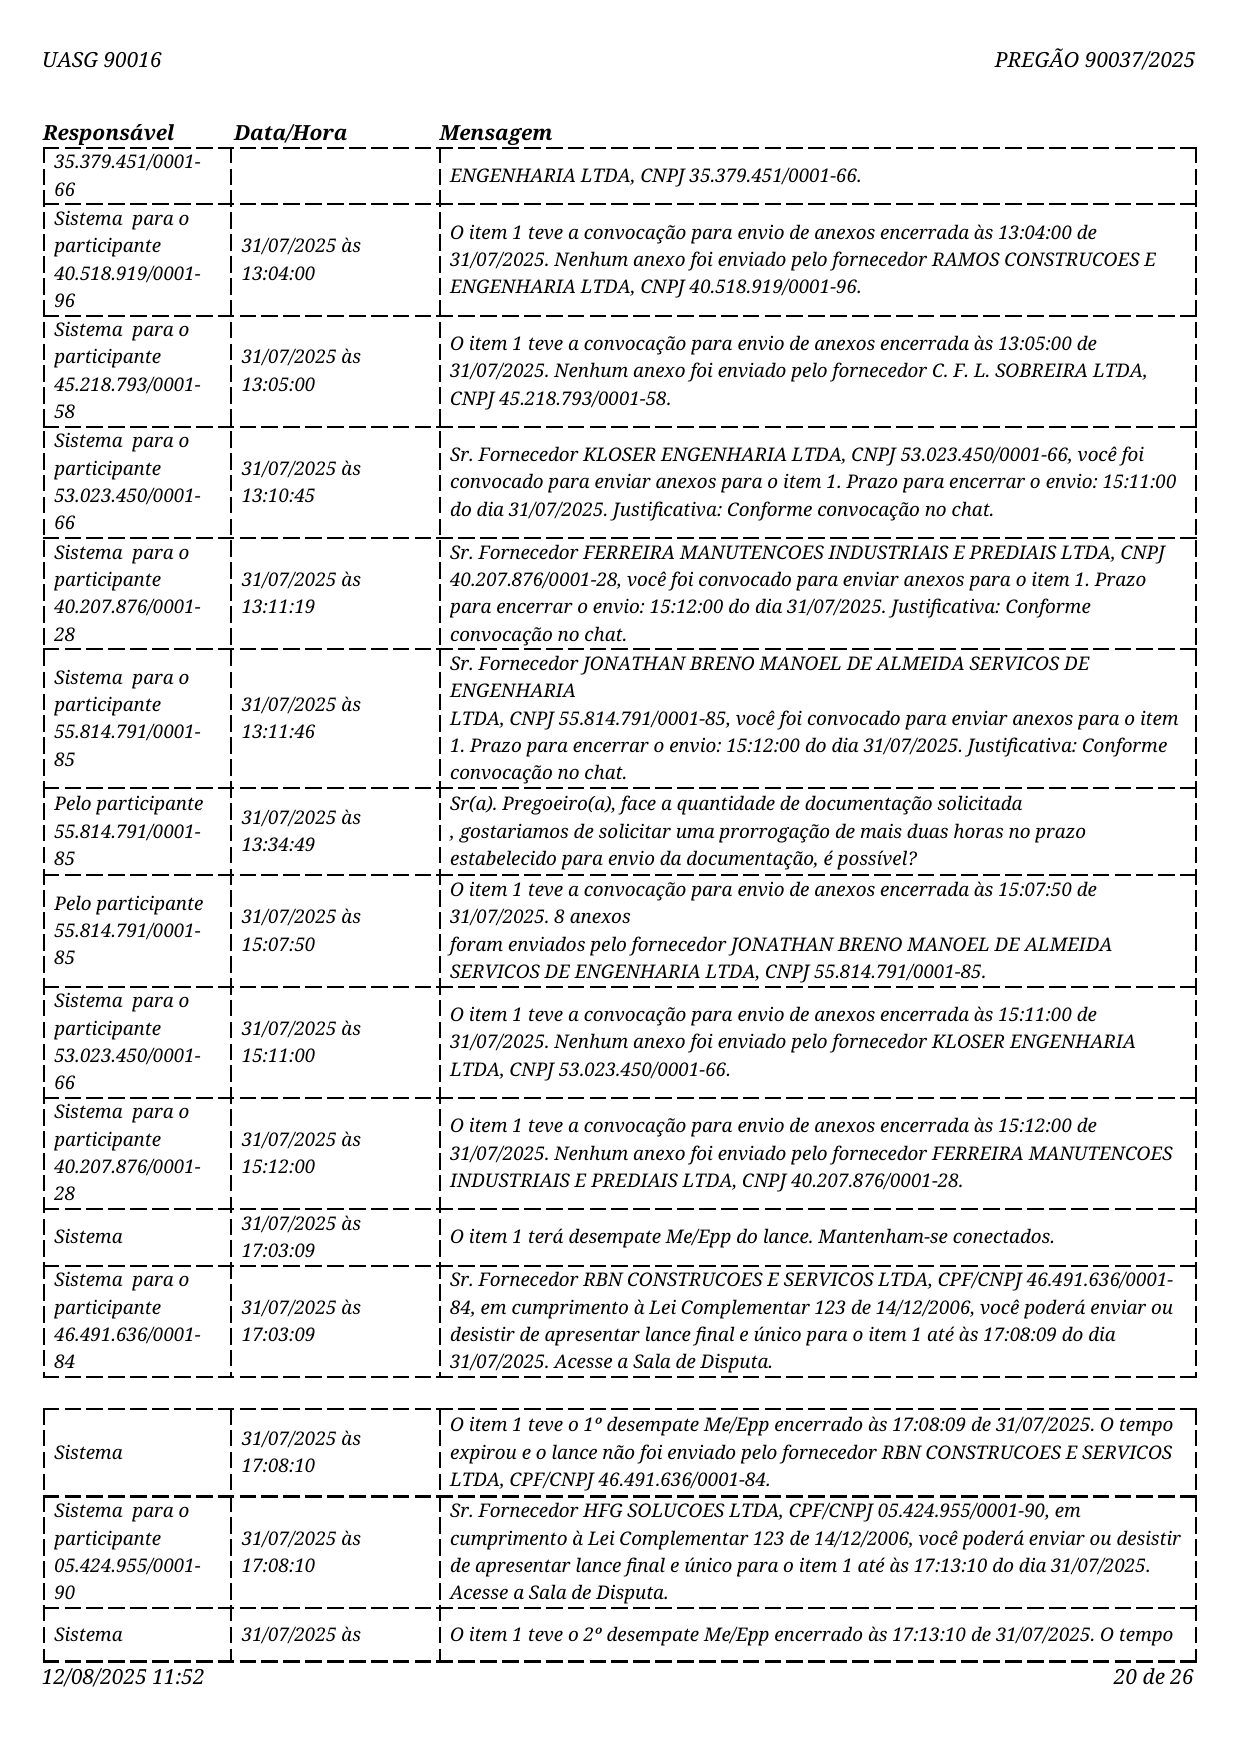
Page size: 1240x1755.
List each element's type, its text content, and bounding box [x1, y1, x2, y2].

table_cell O item 1 teve a convocação para envio de anexos encerrada às 15:07:50 de 31/07/2025. 8 anexos foram enviados pelo fornecedor JONATHAN BRENO MANOEL DE ALMEIDA SERVICOS DE ENGENHARIA LTDA, CNPJ 55.814.791/0001-85. [440, 874, 1196, 986]
table_cell ENGENHARIA LTDA, CNPJ 35.379.451/0001-66. [440, 147, 1196, 203]
table_cell [231, 147, 439, 203]
table_cell 31/07/2025 às 15:12:00 [231, 1097, 439, 1208]
table_cell Sistema para o participante 53.023.450/0001-66 [44, 986, 231, 1097]
table_header O item 1 teve o 1º desempate Me/Epp encerrado às 17:08:09 de 31/07/2025. O tempo expirou e o lance não foi enviado pelo fornecedor RBN CONSTRUCOES E SERVICOS LTDA, CPF/CNPJ 46.491.636/0001-84. [440, 1408, 1196, 1495]
table_cell Sistema para o participante 53.023.450/0001-66 [44, 426, 231, 537]
table_cell Sistema para o participante 55.814.791/0001-85 [44, 648, 231, 787]
table_cell 35.379.451/0001-66 [44, 147, 231, 203]
table_cell 31/07/2025 às [231, 1607, 439, 1660]
table_cell Sr. Fornecedor FERREIRA MANUTENCOES INDUSTRIAIS E PREDIAIS LTDA, CNPJ 40.207.876/0001-28, você foi convocado para enviar anexos para o item 1. Prazo para encerrar o envio: 15:12:00 do dia 31/07/2025. Justificativa: Conforme convocação no chat. [440, 537, 1196, 648]
table_cell 31/07/2025 às 13:34:49 [231, 787, 439, 874]
table_cell O item 1 teve a convocação para envio de anexos encerrada às 13:04:00 de 31/07/2025. Nenhum anexo foi enviado pelo fornecedor RAMOS CONSTRUCOES E ENGENHARIA LTDA, CNPJ 40.518.919/0001-96. [440, 203, 1196, 314]
table_cell 31/07/2025 às 13:11:19 [231, 537, 439, 648]
table_cell Sistema para o participante 45.218.793/0001-58 [44, 315, 231, 426]
table_cell 31/07/2025 às 13:10:45 [231, 426, 439, 537]
table_cell Sr. Fornecedor HFG SOLUCOES LTDA, CPF/CNPJ 05.424.955/0001-90, em cumprimento à Lei Complementar 123 de 14/12/2006, você poderá enviar ou desistir de apresentar lance final e único para o item 1 até às 17:13:10 do dia 31/07/2025. Acesse a Sala de Disputa. [440, 1495, 1196, 1607]
table_cell O item 1 teve a convocação para envio de anexos encerrada às 15:12:00 de 31/07/2025. Nenhum anexo foi enviado pelo fornecedor FERREIRA MANUTENCOES INDUSTRIAIS E PREDIAIS LTDA, CNPJ 40.207.876/0001-28. [440, 1097, 1196, 1208]
table_cell 31/07/2025 às 17:03:09 [231, 1208, 439, 1265]
table_cell 31/07/2025 às 15:11:00 [231, 986, 439, 1097]
table_cell Sistema para o participante 05.424.955/0001-90 [44, 1495, 231, 1607]
table_cell Sistema [44, 1607, 231, 1660]
table_cell O item 1 terá desempate Me/Epp do lance. Mantenham-se conectados. [440, 1208, 1196, 1265]
table_cell O item 1 teve a convocação para envio de anexos encerrada às 13:05:00 de 31/07/2025. Nenhum anexo foi enviado pelo fornecedor C. F. L. SOBREIRA LTDA, CNPJ 45.218.793/0001-58. [440, 315, 1196, 426]
table_cell O item 1 teve o 2º desempate Me/Epp encerrado às 17:13:10 de 31/07/2025. O tempo [440, 1607, 1196, 1660]
table_cell Sistema para o participante 40.207.876/0001-28 [44, 1097, 231, 1208]
table_cell Sistema para o participante 40.207.876/0001-28 [44, 537, 231, 648]
table_cell Sistema para o participante 46.491.636/0001-84 [44, 1265, 231, 1376]
table_header Sistema [44, 1408, 231, 1495]
table_cell 31/07/2025 às 13:11:46 [231, 648, 439, 787]
table_cell Pelo participante 55.814.791/0001-85 [44, 787, 231, 874]
table_cell 31/07/2025 às 17:08:10 [231, 1495, 439, 1607]
table_cell Sistema [44, 1208, 231, 1265]
table_cell Sr. Fornecedor JONATHAN BRENO MANOEL DE ALMEIDA SERVICOS DE ENGENHARIA LTDA, CNPJ 55.814.791/0001-85, você foi convocado para enviar anexos para o item 1. Prazo para encerrar o envio: 15:12:00 do dia 31/07/2025. Justificativa: Conforme convocação no chat. [440, 648, 1196, 787]
table_cell 31/07/2025 às 17:03:09 [231, 1265, 439, 1376]
table_cell O item 1 teve a convocação para envio de anexos encerrada às 15:11:00 de 31/07/2025. Nenhum anexo foi enviado pelo fornecedor KLOSER ENGENHARIA LTDA, CNPJ 53.023.450/0001-66. [440, 986, 1196, 1097]
table_cell Sistema para o participante 40.518.919/0001-96 [44, 203, 231, 314]
table_cell Sr(a). Pregoeiro(a), face a quantidade de documentação solicitada , gostariamos de solicitar uma prorrogação de mais duas horas no prazo estabelecido para envio da documentação, é possível? [440, 787, 1196, 874]
table_cell Sr. Fornecedor KLOSER ENGENHARIA LTDA, CNPJ 53.023.450/0001-66, você foi convocado para enviar anexos para o item 1. Prazo para encerrar o envio: 15:11:00 do dia 31/07/2025. Justificativa: Conforme convocação no chat. [440, 426, 1196, 537]
table_cell 31/07/2025 às 13:05:00 [231, 315, 439, 426]
table_cell 31/07/2025 às 15:07:50 [231, 874, 439, 986]
table_cell Pelo participante 55.814.791/0001-85 [44, 874, 231, 986]
table_cell 31/07/2025 às 13:04:00 [231, 203, 439, 314]
table_header 31/07/2025 às 17:08:10 [231, 1408, 439, 1495]
table_cell Sr. Fornecedor RBN CONSTRUCOES E SERVICOS LTDA, CPF/CNPJ 46.491.636/0001-84, em cumprimento à Lei Complementar 123 de 14/12/2006, você poderá enviar ou desistir de apresentar lance final e único para o item 1 até às 17:08:09 do dia 31/07/2025. Acesse a Sala de Disputa. [440, 1265, 1196, 1376]
